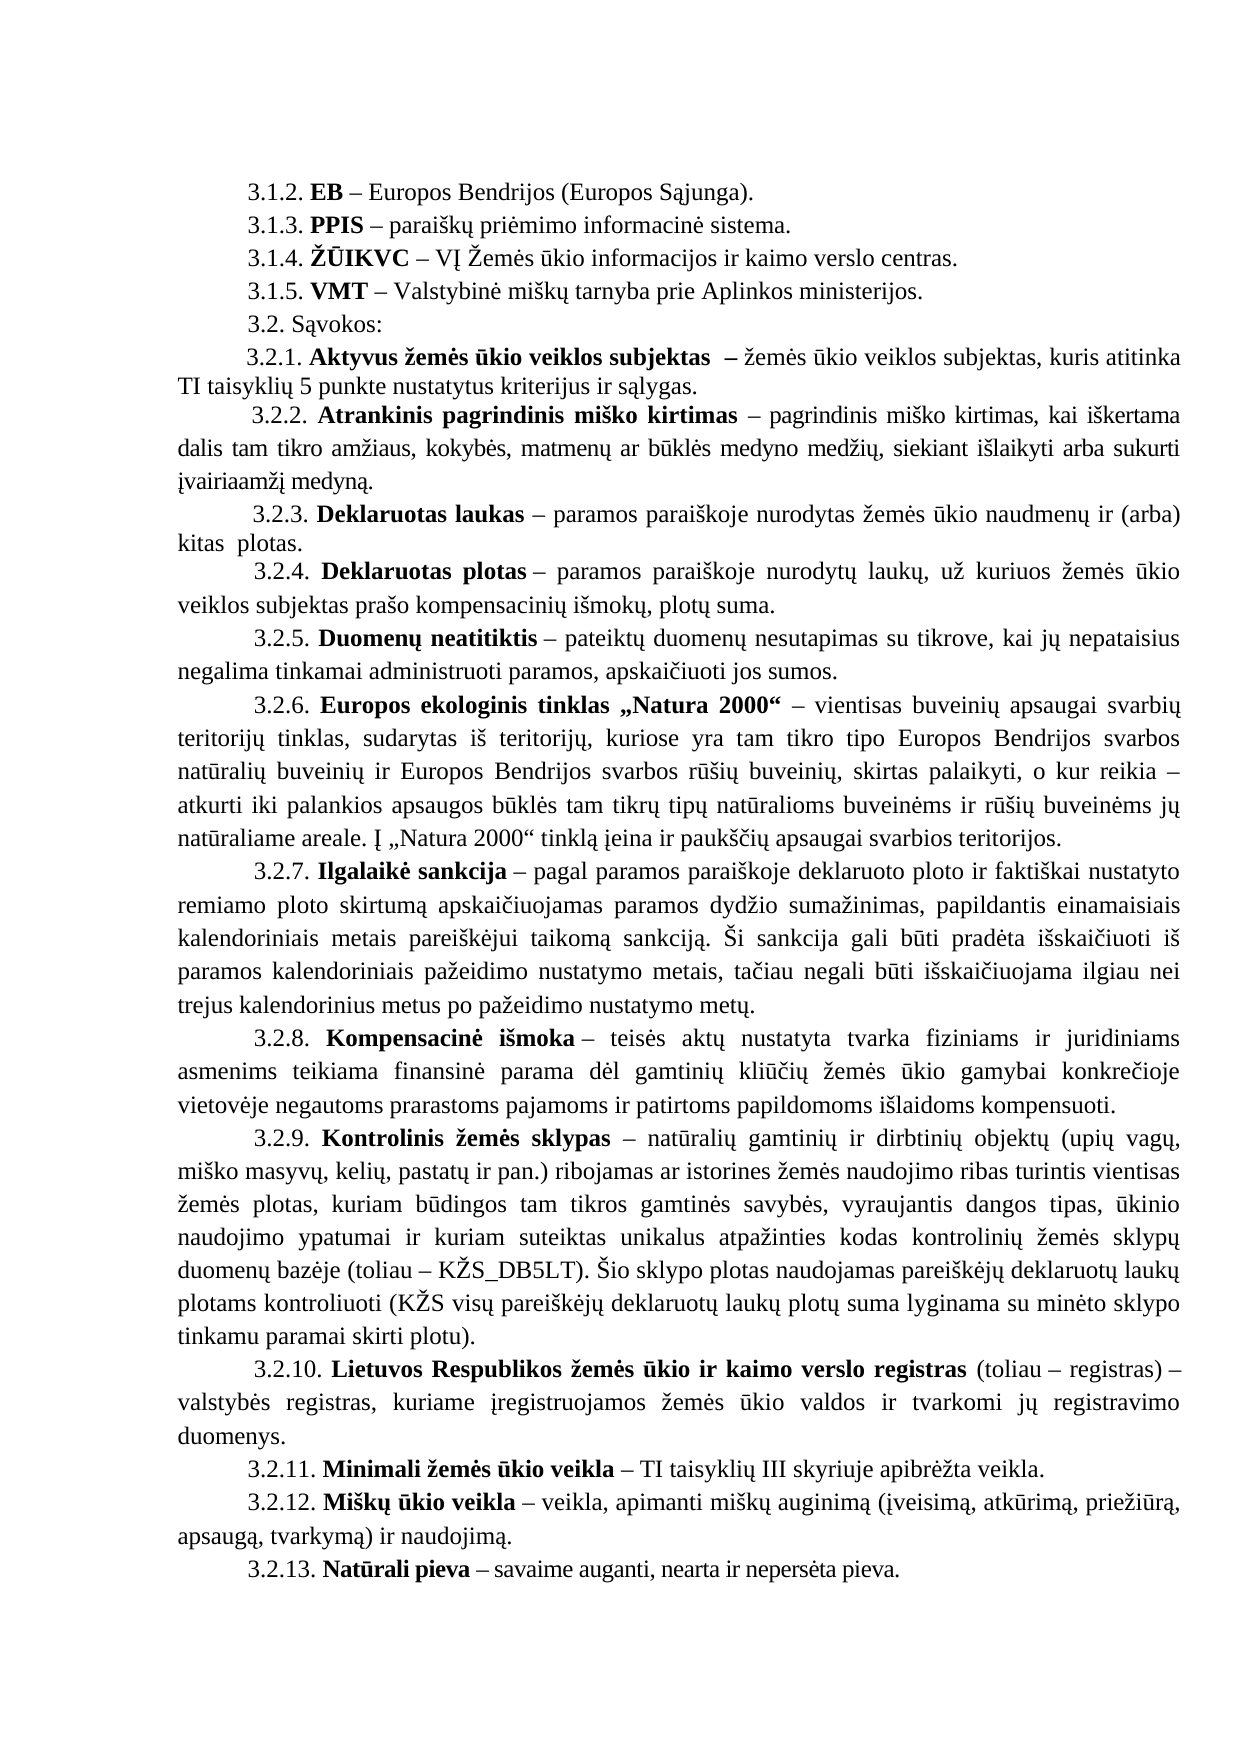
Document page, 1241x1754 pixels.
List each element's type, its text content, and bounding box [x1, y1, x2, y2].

text 3.2.1. Aktyvus žemės ūkio veiklos subjektas – žemės ūkio veiklos subjektas, kuris atitinka TI taisyklių 5 punkte nustatytus kriterijus ir sąlygas. [177, 342, 1181, 400]
text 3.2.4. Deklaruotas plotas – paramos paraiškoje nurodytų laukų, už kuriuos žemės ūkio veiklos subjektas prašo kompensacinių išmokų, plotų suma. [177, 556, 1181, 618]
text 3.2.7. Ilgalaikė sankcija – pagal paramos paraiškoje deklaruoto ploto ir faktiškai nustatyto remiamo ploto skirtumą apskaičiuojamas paramos dydžio sumažinimas, papildantis einamaisiais kalendoriniais metais pareiškėjui taikomą sankciją. Ši sankcija gali būti pradėta išskaičiuoti iš paramos kalendoriniais pažeidimo nustatymo metais, tačiau negali būti išskaičiuojama ilgiau nei trejus kalendorinius metus po pažeidimo nustatymo metų. [177, 856, 1181, 1018]
text 3.2.12. Miškų ūkio veikla – veikla, apimanti miškų auginimą (įveisimą, atkūrimą, priežiūrą, apsaugą, tvarkymą) ir naudojimą. [177, 1487, 1181, 1549]
text 3.1.4. ŽŪIKVC – VĮ Žemės ūkio informacijos ir kaimo verslo centras. [177, 243, 1181, 272]
text 3.2.5. Duomenų neatitiktis – pateiktų duomenų nesutapimas su tikrove, kai jų nepataisius negalima tinkamai administruoti paramos, apskaičiuoti jos sumos. [177, 623, 1181, 685]
text 3.1.2. EB – Europos Bendrijos (Europos Sąjunga). [177, 177, 1181, 206]
text 3.2. Sąvokos: [177, 309, 1181, 338]
text 3.2.3. Deklaruotas laukas – paramos paraiškoje nurodytas žemės ūkio naudmenų ir (arba) kitas plotas. [177, 499, 1181, 556]
text 3.2.13. Natūrali pieva – savaime auganti, nearta ir nepersėta pieva. [177, 1554, 1181, 1583]
text 3.2.6. Europos ekologinis tinklas „Natura 2000“ – vientisas buveinių apsaugai svarbių teritorijų tinklas, sudarytas iš teritorijų, kuriose yra tam tikro tipo Europos Bendrijos svarbos natūralių buveinių ir Europos Bendrijos svarbos rūšių buveinių, skirtas palaikyti, o kur reikia – atkurti iki palankios apsaugos būklės tam tikrų tipų natūralioms buveinėms ir rūšių buveinėms jų natūraliame areale. Į „Natura 2000“ tinklą įeina ir paukščių apsaugai svarbios teritorijos. [177, 690, 1181, 852]
text 3.2.8. Kompensacinė išmoka – teisės aktų nustatyta tvarka fiziniams ir juridiniams asmenims teikiama finansinė parama dėl gamtinių kliūčių žemės ūkio gamybai konkrečioje vietovėje negautoms prarastoms pajamoms ir patirtoms papildomoms išlaidoms kompensuoti. [177, 1023, 1181, 1118]
text 3.2.9. Kontrolinis žemės sklypas – natūralių gamtinių ir dirbtinių objektų (upių vagų, miško masyvų, kelių, pastatų ir pan.) ribojamas ar istorines žemės naudojimo ribas turintis vientisas žemės plotas, kuriam būdingos tam tikros gamtinės savybės, vyraujantis dangos tipas, ūkinio naudojimo ypatumai ir kuriam suteiktas unikalus atpažinties kodas kontrolinių žemės sklypų duomenų bazėje (toliau – KŽS_DB5LT). Šio sklypo plotas naudojamas pareiškėjų deklaruotų laukų plotams kontroliuoti (KŽS visų pareiškėjų deklaruotų laukų plotų suma lyginama su minėto sklypo tinkamu paramai skirti plotu). [177, 1123, 1181, 1350]
text 3.2.10. Lietuvos Respublikos žemės ūkio ir kaimo verslo registras (toliau – registras) – valstybės registras, kuriame įregistruojamos žemės ūkio valdos ir tvarkomi jų registravimo duomenys. [177, 1354, 1181, 1449]
text 3.1.5. VMT – Valstybinė miškų tarnyba prie Aplinkos ministerijos. [177, 276, 1181, 305]
text 3.1.3. PPIS – paraiškų priėmimo informacinė sistema. [177, 210, 1181, 239]
text 3.2.11. Minimali žemės ūkio veikla – TI taisyklių III skyriuje apibrėžta veikla. [177, 1454, 1181, 1483]
text 3.2.2. Atrankinis pagrindinis miško kirtimas – pagrindinis miško kirtimas, kai iškertama dalis tam tikro amžiaus, kokybės, matmenų ar būklės medyno medžių, siekiant išlaikyti arba sukurti įvairiaamžį medyną. [177, 400, 1181, 494]
